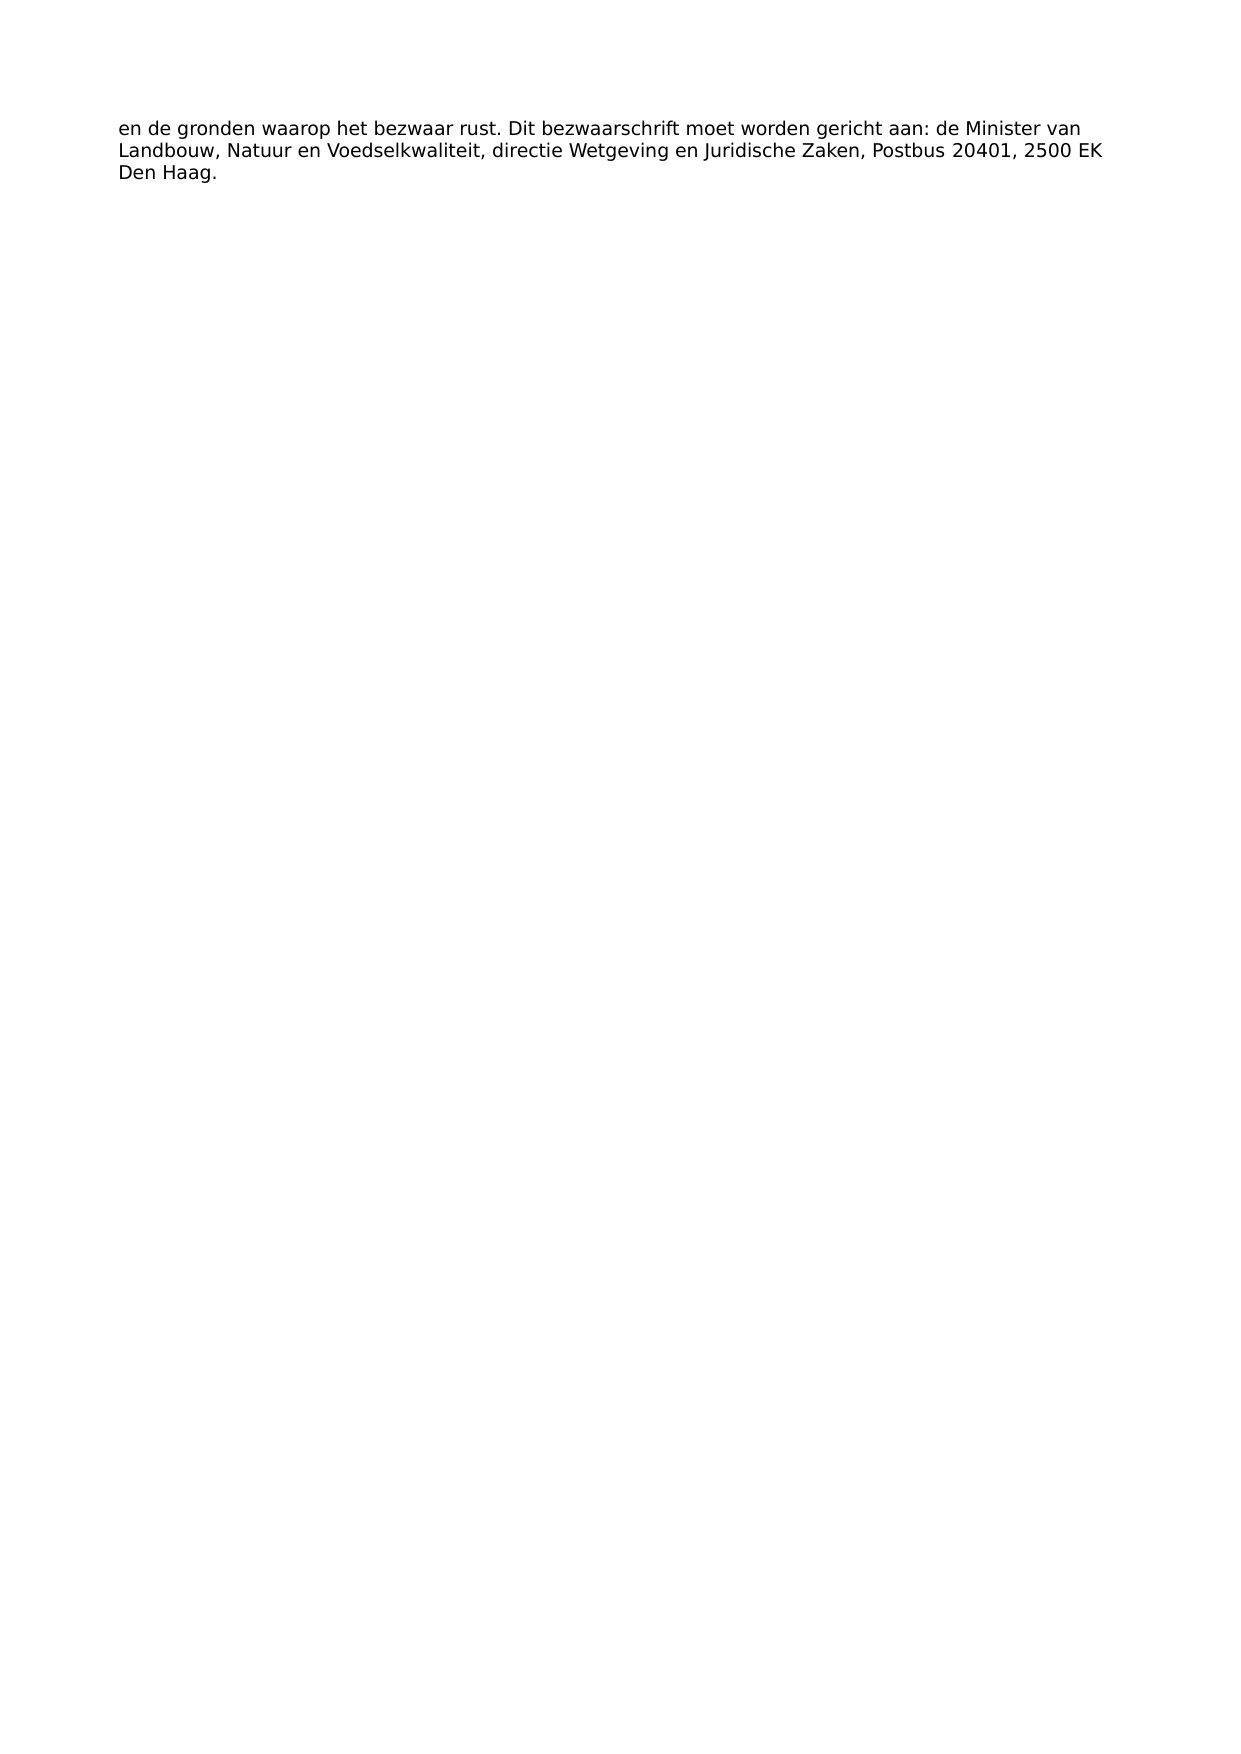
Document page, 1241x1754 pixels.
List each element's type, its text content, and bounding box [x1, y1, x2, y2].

text en de gronden waarop het bezwaar rust. Dit bezwaarschrift moet worden gericht aan: de Minister van Landbouw, Natuur en Voedselkwaliteit, directie Wetgeving en Juridische Zaken, Postbus 20401, 2500 EK Den Haag. [118, 118, 1122, 184]
